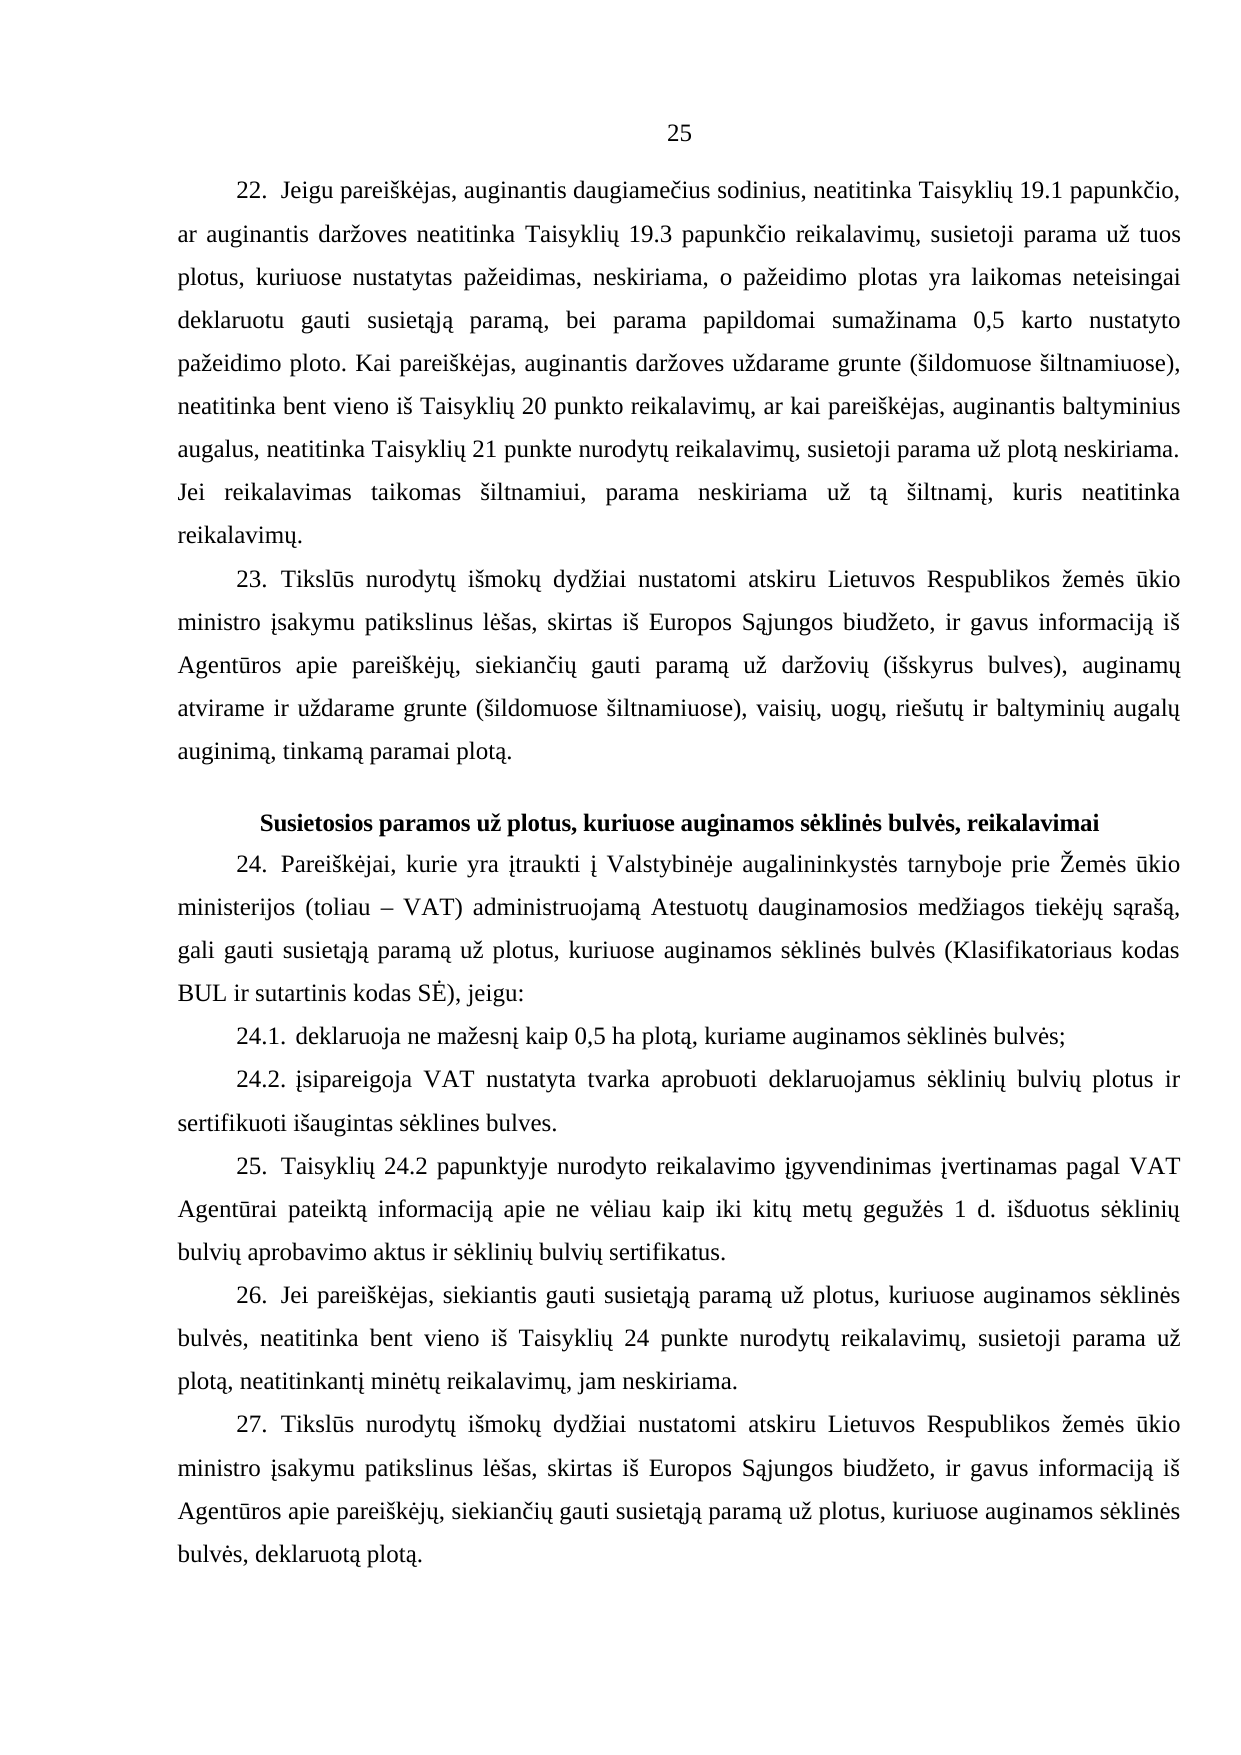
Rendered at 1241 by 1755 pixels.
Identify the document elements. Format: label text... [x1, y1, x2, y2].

text 23. Tikslūs nurodytų išmokų dydžiai nustatomi atskiru Lietuvos Respublikos žemės ūkio ministro įsakymu patikslinus lėšas, skirtas iš Europos Sąjungos biudžeto, ir gavus informaciją iš Agentūros apie pareiškėjų, siekiančių gauti paramą už daržovių (išskyrus bulves), auginamų atvirame ir uždarame grunte (šildomuose šiltnamiuose), vaisių, uogų, riešutų ir baltyminių augalų auginimą, tinkamą paramai plotą. [177, 564, 1181, 765]
text 24.2. įsipareigoja VAT nustatyta tvarka aprobuoti deklaruojamus sėklinių bulvių plotus ir sertifikuoti išaugintas sėklines bulves. [177, 1064, 1181, 1136]
text Susietosios paramos už plotus, kuriuose auginamos sėklinės bulvės, reikalavimai [177, 808, 1181, 837]
text 25. Taisyklių 24.2 papunktyje nurodyto reikalavimo įgyvendinimas įvertinamas pagal VAT Agentūrai pateiktą informaciją apie ne vėliau kaip iki kitų metų gegužės 1 d. išduotus sėklinių bulvių aprobavimo aktus ir sėklinių bulvių sertifikatus. [177, 1151, 1181, 1266]
text 24.1. deklaruoja ne mažesnį kaip 0,5 ha plotą, kuriame auginamos sėklinės bulvės; [177, 1021, 1181, 1050]
text 27. Tikslūs nurodytų išmokų dydžiai nustatomi atskiru Lietuvos Respublikos žemės ūkio ministro įsakymu patikslinus lėšas, skirtas iš Europos Sąjungos biudžeto, ir gavus informaciją iš Agentūros apie pareiškėjų, siekiančių gauti susietąją paramą už plotus, kuriuose auginamos sėklinės bulvės, deklaruotą plotą. [177, 1409, 1181, 1568]
text 24. Pareiškėjai, kurie yra įtraukti į Valstybinėje augalininkystės tarnyboje prie Žemės ūkio ministerijos (toliau – VAT) administruojamą Atestuotų dauginamosios medžiagos tiekėjų sąrašą, gali gauti susietąją paramą už plotus, kuriuose auginamos sėklinės bulvės (Klasifikatoriaus kodas BUL ir sutartinis kodas SĖ), jeigu: [177, 849, 1181, 1007]
text 22. Jeigu pareiškėjas, auginantis daugiamečius sodinius, neatitinka Taisyklių 19.1 papunkčio, ar auginantis daržoves neatitinka Taisyklių 19.3 papunkčio reikalavimų, susietoji parama už tuos plotus, kuriuose nustatytas pažeidimas, neskiriama, o pažeidimo plotas yra laikomas neteisingai deklaruotu gauti susietąją paramą, bei parama papildomai sumažinama 0,5 karto nustatyto pažeidimo ploto. Kai pareiškėjas, auginantis daržoves uždarame grunte (šildomuose šiltnamiuose), neatitinka bent vieno iš Taisyklių 20 punkto reikalavimų, ar kai pareiškėjas, auginantis baltyminius augalus, neatitinka Taisyklių 21 punkte nurodytų reikalavimų, susietoji parama už plotą neskiriama. Jei reikalavimas taikomas šiltnamiui, parama neskiriama už tą šiltnamį, kuris neatitinka reikalavimų. [177, 176, 1181, 549]
text 26. Jei pareiškėjas, siekiantis gauti susietąją paramą už plotus, kuriuose auginamos sėklinės bulvės, neatitinka bent vieno iš Taisyklių 24 punkte nurodytų reikalavimų, susietoji parama už plotą, neatitinkantį minėtų reikalavimų, jam neskiriama. [177, 1280, 1181, 1395]
